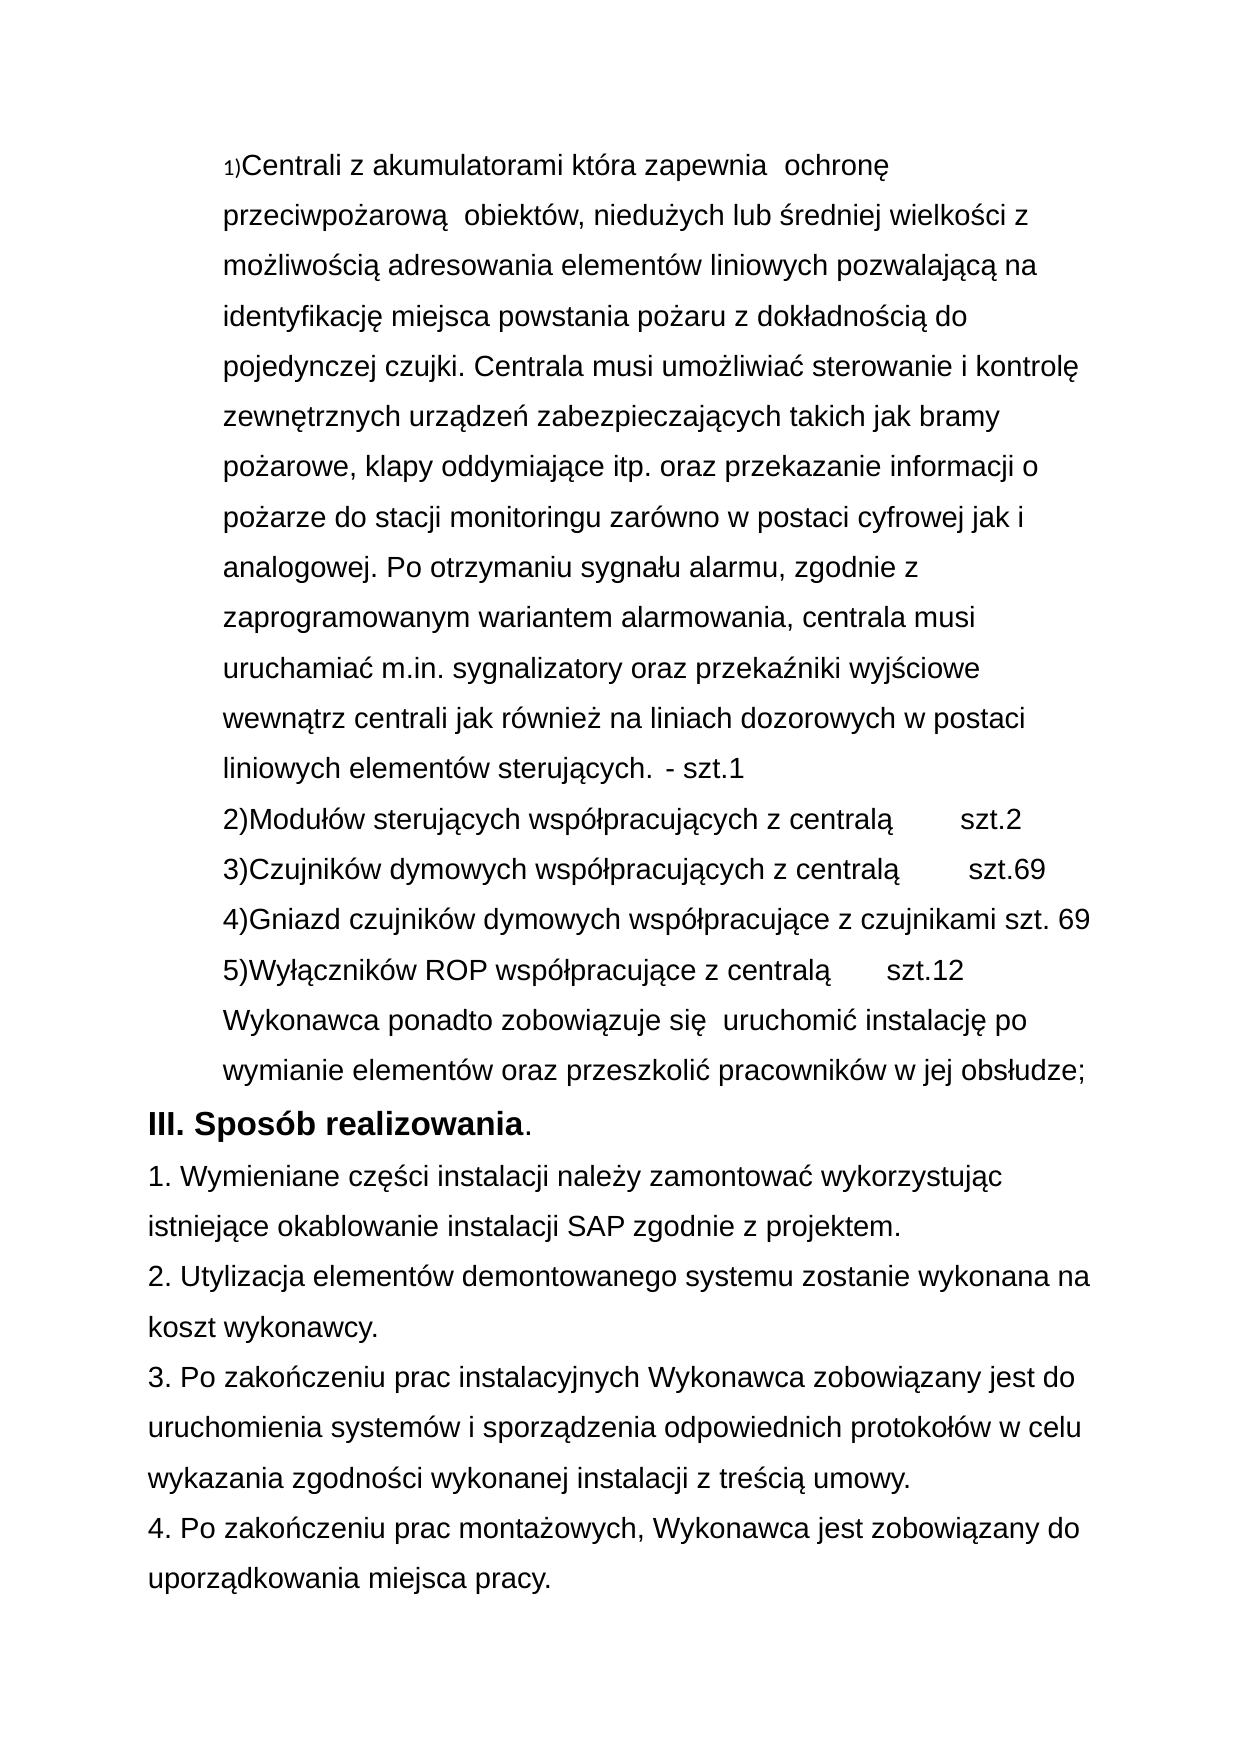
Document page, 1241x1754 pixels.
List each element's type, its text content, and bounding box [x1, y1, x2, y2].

text 4. Po zakończeniu prac montażowych, Wykonawca jest zobowiązany do uporządkowania miejsca pracy. [148, 1511, 1093, 1595]
text 2. Utylizacja elementów demontowanego systemu zostanie wykonana na koszt wykonawcy. 3. Po zakończeniu prac instalacyjnych Wykonawca zobowiązany jest do uruchomienia systemów i sporządzenia odpowiednich protokołów w celu wykazania zgodności wykonanej instalacji z treścią umowy. [148, 1259, 1093, 1494]
list Centrali z akumulatorami która zapewnia ochronę przeciwpożarową obiektów, niedużych lub średniej wielkości z możliwością adresowania elementów liniowych pozwalającą na identyfikację miejsca powstania pożaru z dokładnością do pojedynczej czujki. Centrala musi umożliwiać sterowanie i kontrolę zewnętrznych urządzeń zabezpieczających takich jak bramy pożarowe, klapy oddymiające itp. oraz przekazanie informacji o pożarze do stacji monitoringu zarówno w postaci cyfrowej jak i analogowej. Po otrzymaniu sygnału alarmu, zgodnie z zaprogramowanym wariantem alarmowania, centrala musi uruchamiać m.in. sygnalizatory oraz przekaźniki wyjściowe wewnątrz centrali jak również na liniach dozorowych w postaci liniowych elementów sterujących. - szt.1 [223, 148, 1093, 785]
list Modułów sterujących współpracujących z centralą szt.2 [223, 802, 1093, 835]
list Wyłączników ROP współpracujące z centralą szt.12 [223, 953, 1093, 986]
text III. Sposób realizowania. 1. Wymieniane części instalacji należy zamontować wykorzystując istniejące okablowanie instalacji SAP zgodnie z projektem. [148, 1103, 1093, 1243]
list Wykonawca ponadto zobowiązuje się uruchomić instalację po wymianie elementów oraz przeszkolić pracowników w jej obsłudze; [223, 1003, 1093, 1087]
list Czujników dymowych współpracujących z centralą szt.69 [223, 852, 1093, 886]
list Gniazd czujników dymowych współpracujące z czujnikami szt. 69 [223, 902, 1093, 936]
